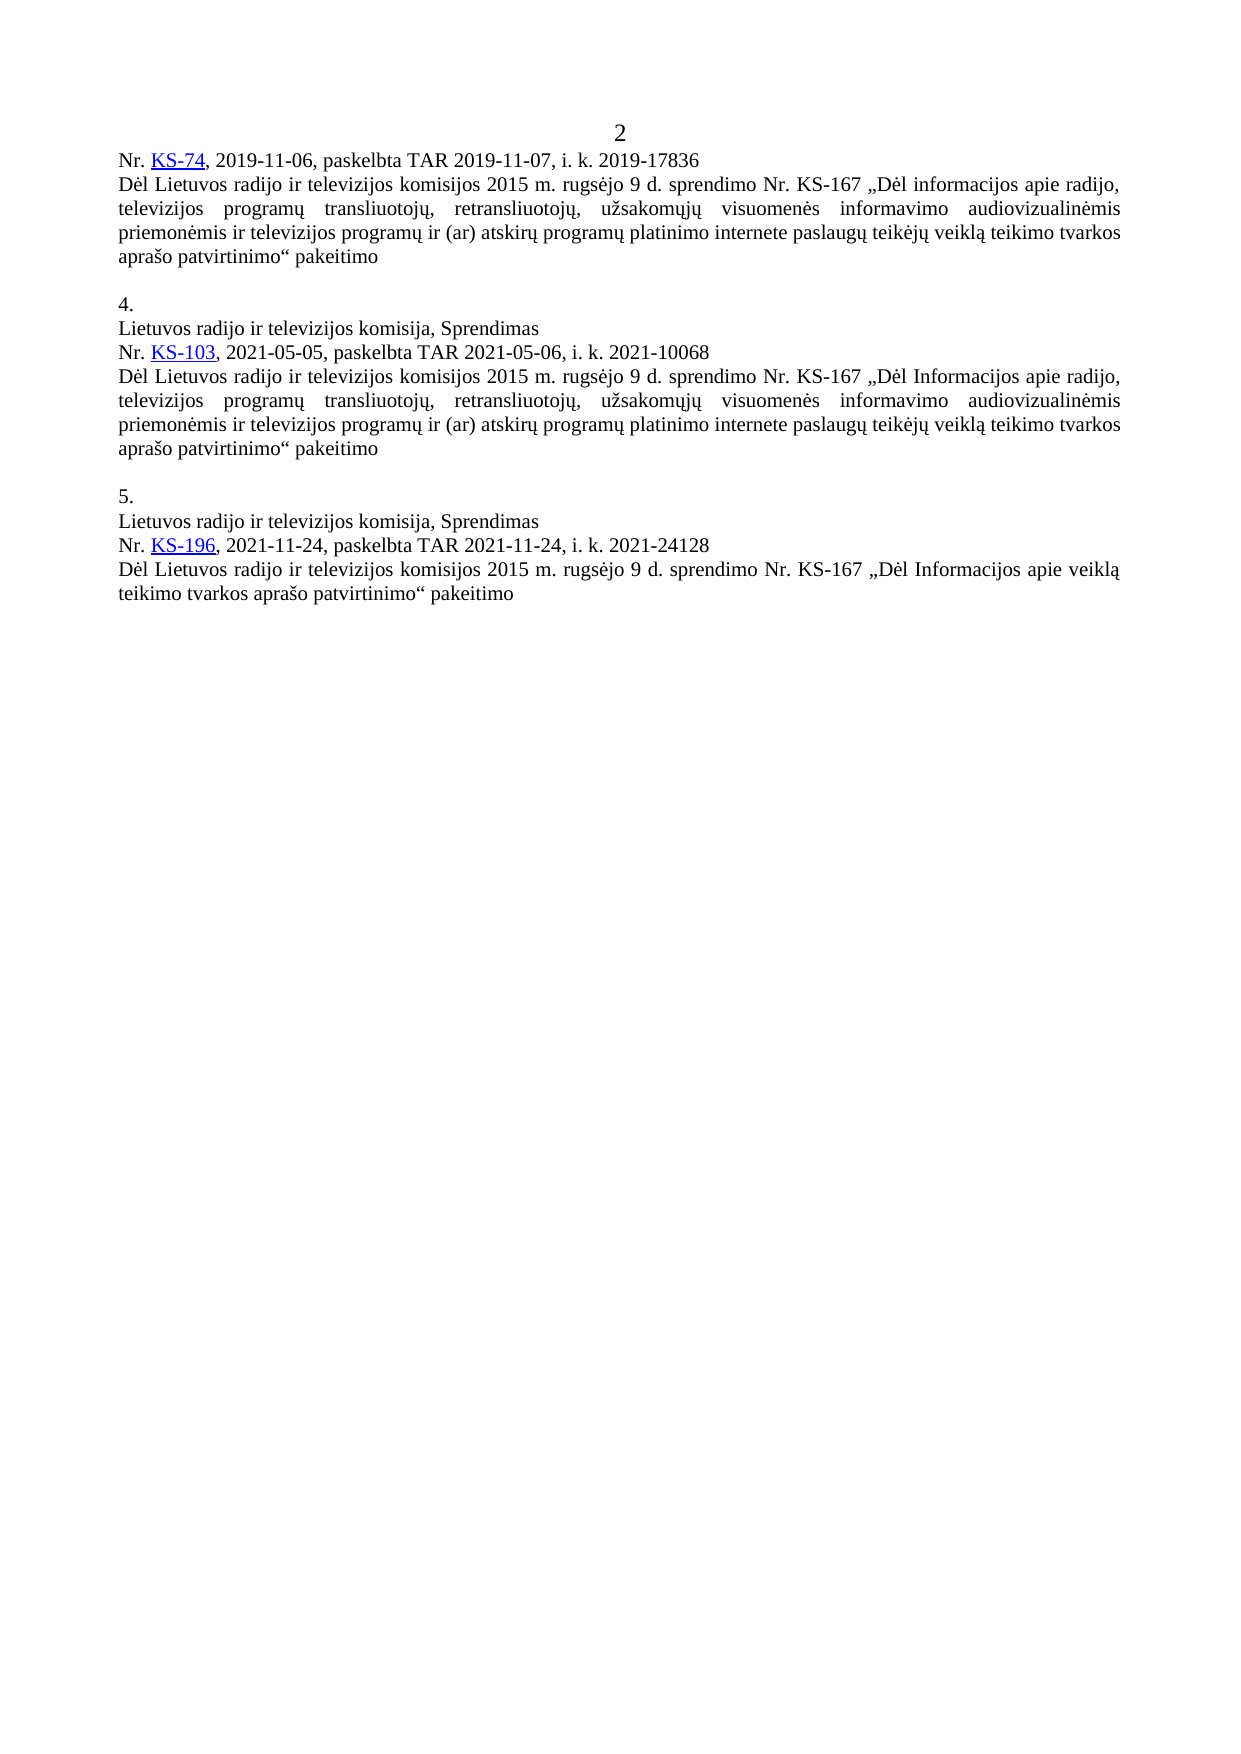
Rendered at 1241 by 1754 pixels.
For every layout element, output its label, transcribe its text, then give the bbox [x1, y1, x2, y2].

text Lietuvos radijo ir televizijos komisija, Sprendimas [118, 316, 1122, 340]
text Nr. KS-196, 2021-11-24, paskelbta TAR 2021-11-24, i. k. 2021-24128 [118, 533, 1122, 557]
text Dėl Lietuvos radijo ir televizijos komisijos 2015 m. rugsėjo 9 d. sprendimo Nr. KS-167 „Dėl Informacijos apie veiklą teikimo tvarkos aprašo patvirtinimo“ pakeitimo [118, 557, 1122, 605]
text Nr. KS-103, 2021-05-05, paskelbta TAR 2021-05-06, i. k. 2021-10068 [118, 340, 1122, 364]
text Lietuvos radijo ir televizijos komisija, Sprendimas [118, 508, 1122, 533]
text 4. [118, 292, 1122, 316]
text Dėl Lietuvos radijo ir televizijos komisijos 2015 m. rugsėjo 9 d. sprendimo Nr. KS-167 „Dėl Informacijos apie radijo, televizijos programų transliuotojų, retransliuotojų, užsakomųjų visuomenės informavimo audiovizualinėmis priemonėmis ir televizijos programų ir (ar) atskirų programų platinimo internete paslaugų teikėjų veiklą teikimo tvarkos aprašo patvirtinimo“ pakeitimo [118, 364, 1122, 460]
text Nr. KS-74, 2019-11-06, paskelbta TAR 2019-11-07, i. k. 2019-17836 [118, 148, 1122, 172]
text Dėl Lietuvos radijo ir televizijos komisijos 2015 m. rugsėjo 9 d. sprendimo Nr. KS-167 „Dėl informacijos apie radijo, televizijos programų transliuotojų, retransliuotojų, užsakomųjų visuomenės informavimo audiovizualinėmis priemonėmis ir televizijos programų ir (ar) atskirų programų platinimo internete paslaugų teikėjų veiklą teikimo tvarkos aprašo patvirtinimo“ pakeitimo [118, 172, 1122, 268]
text 5. [118, 484, 1122, 508]
